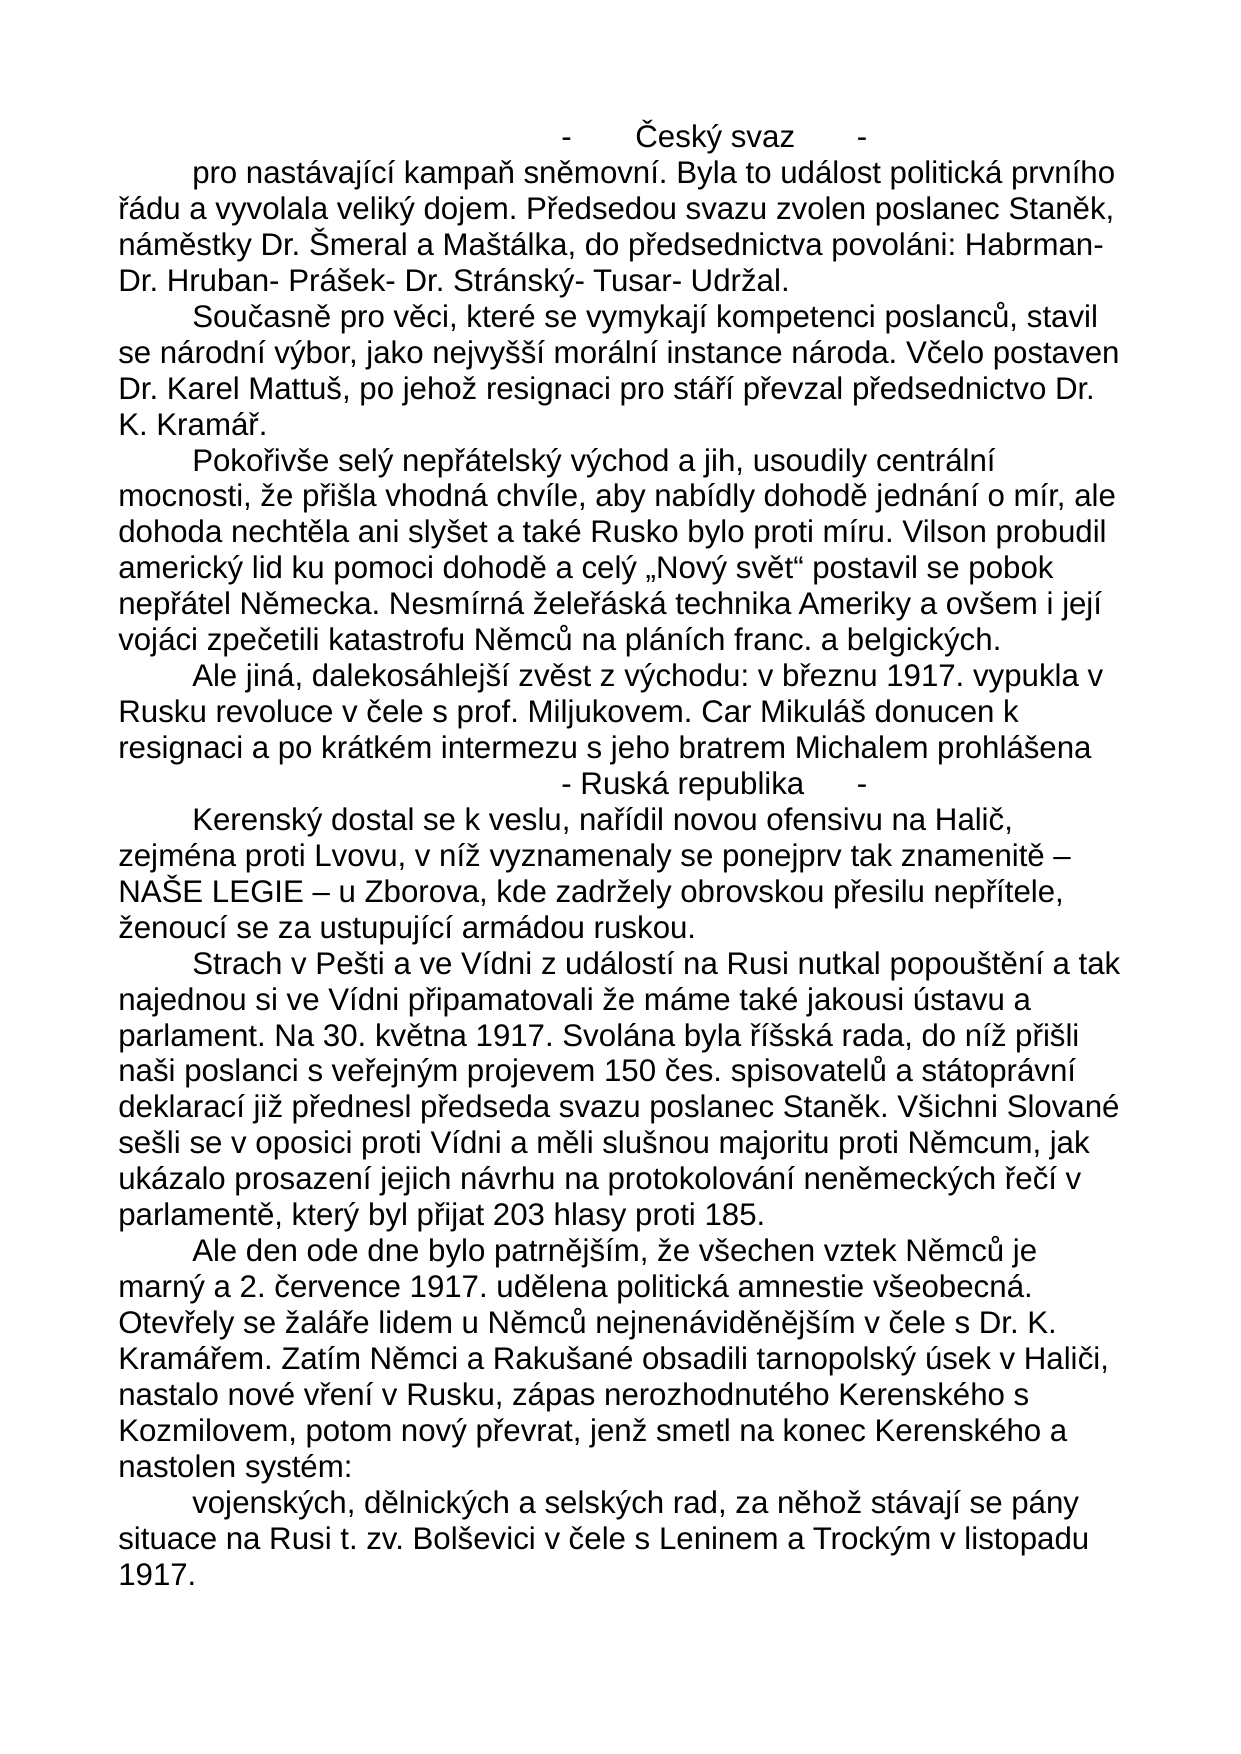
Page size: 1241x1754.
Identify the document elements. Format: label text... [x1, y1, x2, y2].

text vojenských, dělnických a selských rad, za něhož stávají se pány situace na Rusi t. zv. Bolševici v čele s Leninem a Trockým v listopadu 1917. [118, 1484, 1122, 1592]
text Strach v Pešti a ve Vídni z událostí na Rusi nutkal popouštění a tak najednou si ve Vídni připamatovali že máme také jakousi ústavu a parlament. Na 30. května 1917. Svolána byla říšská rada, do níž přišli naši poslanci s veřejným projevem 150 čes. spisovatelů a státoprávní deklarací již přednesl předseda svazu poslanec Staněk. Všichni Slované sešli se v oposici proti Vídni a měli slušnou majoritu proti Němcum, jak ukázalo prosazení jejich návrhu na protokolování neněmeckých řečí v parlamentě, který byl přijat 203 hlasy proti 185. [118, 945, 1122, 1232]
text Ale den ode dne bylo patrnějším, že všechen vztek Němců je marný a 2. července 1917. udělena politická amnestie všeobecná. Otevřely se žaláře lidem u Němců nejnenáviděnějším v čele s Dr. K. Kramářem. Zatím Němci a Rakušané obsadili tarnopolský úsek v Haliči, nastalo nové vření v Rusku, zápas nerozhodnutého Kerenského s Kozmilovem, potom nový převrat, jenž smetl na konec Kerenského a nastolen systém: [118, 1232, 1122, 1484]
text - Český svaz - [118, 118, 1122, 154]
text Ale jiná, dalekosáhlejší zvěst z východu: v březnu 1917. vypukla v Rusku revoluce v čele s prof. Miljukovem. Car Mikuláš donucen k resignaci a po krátkém intermezu s jeho bratrem Michalem prohlášena [118, 657, 1122, 765]
text Pokořivše selý nepřátelský východ a jih, usoudily centrální mocnosti, že přišla vhodná chvíle, aby nabídly dohodě jednání o mír, ale dohoda nechtěla ani slyšet a také Rusko bylo proti míru. Vilson probudil americký lid ku pomoci dohodě a celý „Nový svět“ postavil se pobok nepřátel Německa. Nesmírná želeřáská technika Ameriky a ovšem i její vojáci zpečetili katastrofu Němců na pláních franc. a belgických. [118, 442, 1122, 657]
text Kerenský dostal se k veslu, nařídil novou ofensivu na Halič, zejména proti Lvovu, v níž vyznamenaly se ponejprv tak znamenitě – NAŠE LEGIE – u Zborova, kde zadržely obrovskou přesilu nepřítele, ženoucí se za ustupující armádou ruskou. [118, 801, 1122, 945]
text Současně pro věci, které se vymykají kompetenci poslanců, stavil se národní výbor, jako nejvyšší morální instance národa. Včelo postaven Dr. Karel Mattuš, po jehož resignaci pro stáří převzal předsednictvo Dr. K. Kramář. [118, 298, 1122, 442]
text - Ruská republika - [118, 765, 1122, 801]
text pro nastávající kampaň sněmovní. Byla to událost politická prvního řádu a vyvolala veliký dojem. Předsedou svazu zvolen poslanec Staněk, náměstky Dr. Šmeral a Maštálka, do předsednictva povoláni: Habrman- Dr. Hruban- Prášek- Dr. Stránský- Tusar- Udržal. [118, 154, 1122, 298]
